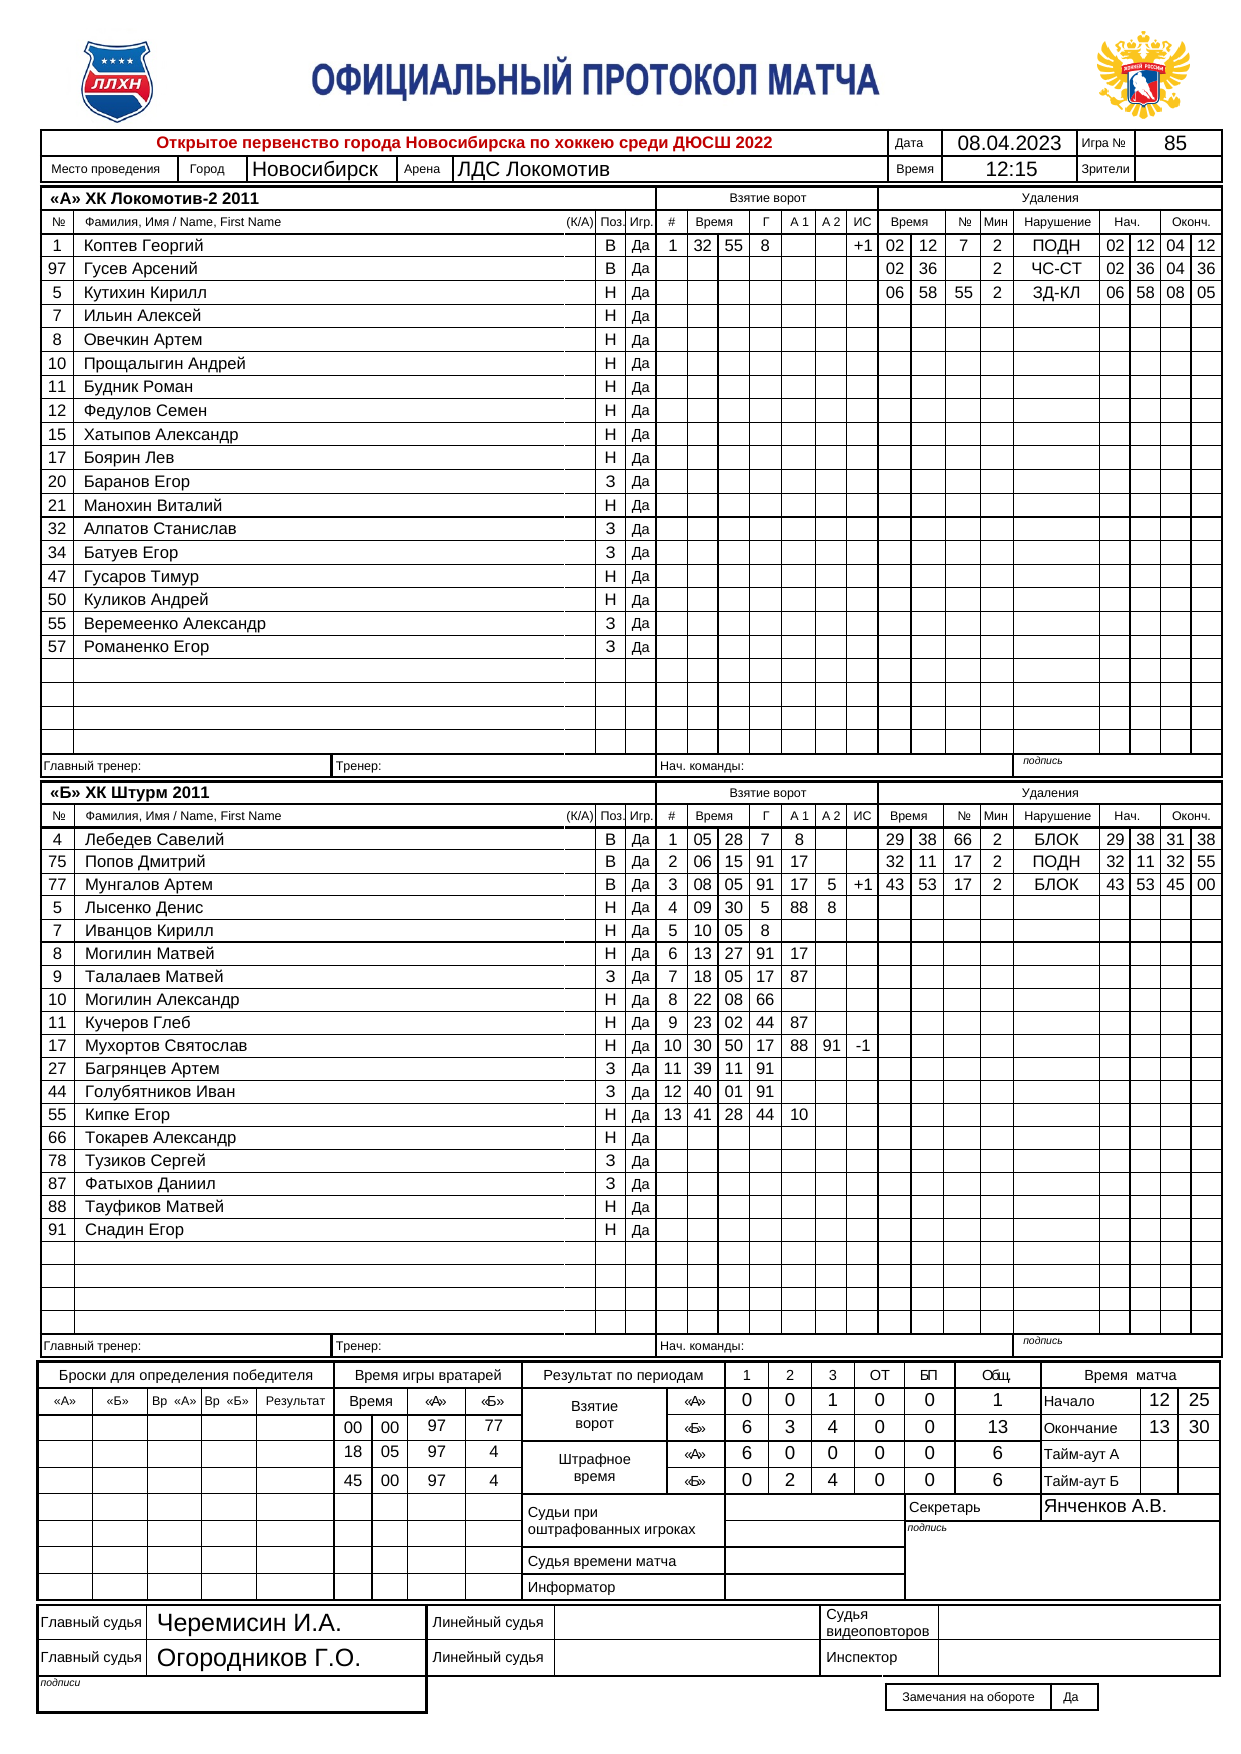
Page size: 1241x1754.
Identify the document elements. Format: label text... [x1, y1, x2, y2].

table_cell 11 [912, 850, 943, 872]
table_cell Фамилия, Имя / Name, First Name [75, 805, 565, 826]
table_cell [565, 829, 595, 849]
table_header «Б» ХК Штурм 2011 [42, 783, 655, 803]
table_cell [782, 423, 815, 445]
table_cell [1100, 730, 1129, 753]
table_cell [688, 446, 717, 469]
table_cell 15 [719, 850, 749, 872]
table_cell 7 [42, 920, 74, 941]
table_cell [816, 494, 846, 516]
table_cell Нарушение [1014, 805, 1099, 826]
table_cell [1014, 518, 1099, 540]
table_cell Да [626, 257, 655, 280]
table_cell [719, 1219, 749, 1241]
table_cell Да [626, 1219, 655, 1241]
table_cell Да [626, 565, 655, 587]
table_cell 66 [944, 829, 980, 849]
table_cell [39, 1521, 92, 1546]
table_cell ЛДС Локомотив [454, 157, 887, 181]
table_cell [596, 683, 625, 706]
table_cell БЛОК [1014, 829, 1099, 849]
table_cell [1192, 1219, 1221, 1241]
table_cell [565, 636, 595, 658]
table_cell [1141, 1468, 1177, 1493]
table_cell [879, 1242, 910, 1264]
table_cell 6 [956, 1468, 1040, 1493]
table_cell 05 [719, 920, 749, 941]
table_cell [847, 1104, 877, 1126]
table_cell [847, 1173, 877, 1195]
table_cell Огородников Г.О. [147, 1640, 425, 1675]
table_cell [847, 850, 877, 872]
table_cell [847, 989, 877, 1011]
table_cell [719, 399, 749, 422]
table_cell № [944, 805, 980, 826]
table_cell № [946, 211, 980, 233]
table_cell 2 [981, 235, 1013, 256]
table_cell [912, 920, 943, 941]
table_cell [912, 1035, 943, 1057]
table_cell [688, 730, 717, 753]
table_cell 58 [1131, 281, 1160, 303]
table_cell Время [879, 211, 945, 233]
table_cell Нач. [1100, 211, 1160, 233]
table_cell [1161, 707, 1190, 729]
table_cell [782, 636, 815, 658]
table_cell [946, 328, 980, 351]
table_cell [1161, 518, 1190, 540]
table_cell 12:15 [943, 157, 1076, 181]
table_cell Нарушение [1014, 211, 1099, 233]
table_cell [981, 707, 1013, 729]
table_cell [335, 1521, 371, 1546]
table_cell № [42, 805, 74, 826]
table_cell [944, 1173, 980, 1195]
table_cell [1131, 1265, 1160, 1287]
table_cell [626, 1242, 655, 1264]
table_cell [39, 1441, 92, 1467]
table_cell [750, 423, 781, 445]
table_cell [1161, 1127, 1190, 1149]
table_cell [879, 1081, 910, 1103]
table_cell [596, 1265, 625, 1287]
table_cell 5 [657, 920, 687, 941]
table_cell Судья видеоповторов [821, 1606, 938, 1639]
table_cell [1192, 328, 1221, 351]
table_cell Место проведения [42, 157, 177, 181]
table_cell 97 [408, 1441, 465, 1467]
table_header Открытое первенство города Новосибирска по хоккею среди ДЮСШ 2022 [42, 131, 887, 155]
table_cell 20 [42, 470, 73, 493]
table_cell 45 [1161, 874, 1190, 895]
table_cell [879, 1012, 910, 1033]
table_cell [148, 1416, 201, 1440]
table_cell Да [626, 1081, 655, 1103]
table_cell [565, 920, 595, 941]
table_cell [596, 1242, 625, 1264]
table_cell [657, 494, 687, 516]
table_cell [1192, 989, 1221, 1011]
table_cell [946, 470, 980, 493]
table_cell [879, 328, 910, 351]
table_cell Оконч. [1161, 211, 1221, 233]
table_cell 87 [42, 1173, 74, 1195]
table_cell З [596, 1173, 625, 1195]
table_cell [750, 257, 781, 280]
table_cell [883, 1677, 1220, 1681]
table_cell [1161, 1288, 1190, 1310]
table_cell Нач. команды: [657, 1335, 1012, 1356]
table_cell [879, 636, 910, 658]
table_cell [981, 1173, 1013, 1195]
table_cell [847, 257, 877, 280]
table_cell 91 [750, 1081, 781, 1103]
table_cell [879, 565, 910, 587]
table_cell [688, 707, 717, 729]
table_cell [847, 943, 877, 964]
table_cell [1100, 423, 1129, 445]
table_cell [657, 730, 687, 753]
table_cell [1192, 423, 1221, 445]
table_cell [565, 1242, 595, 1264]
table_cell [657, 1150, 687, 1172]
table_cell [1161, 1035, 1190, 1057]
table_cell [657, 541, 687, 564]
table_cell [912, 446, 945, 469]
table_cell [1161, 989, 1190, 1011]
table_cell 5 [42, 896, 74, 918]
table_cell [1100, 612, 1129, 634]
table_cell [939, 1640, 1219, 1675]
table_cell [1014, 1104, 1099, 1126]
table_cell 6 [657, 943, 687, 964]
table_cell [596, 1311, 625, 1333]
table_cell [1100, 494, 1129, 516]
table_cell 43 [1100, 874, 1129, 895]
table_cell [657, 423, 687, 445]
table_cell [408, 1574, 465, 1599]
table_cell [1131, 470, 1160, 493]
table_cell 18 [688, 966, 717, 987]
table_cell [750, 707, 781, 729]
table_cell [93, 1547, 147, 1573]
table_cell [719, 1311, 749, 1333]
table_cell [816, 829, 846, 849]
table_cell 17 [42, 1035, 74, 1057]
table_cell [1131, 1127, 1160, 1149]
table_cell Результат [257, 1389, 333, 1413]
table_cell 04 [1161, 235, 1190, 256]
table_cell Начало [1042, 1389, 1140, 1413]
table_cell 12 [912, 235, 945, 256]
table_cell Гусаров Тимур [74, 565, 564, 587]
table_cell [1100, 565, 1129, 587]
table_cell [688, 1311, 717, 1333]
table_cell 40 [688, 1081, 717, 1103]
table_cell 4 [466, 1441, 521, 1467]
table_cell [719, 707, 749, 729]
table_cell [1192, 636, 1221, 658]
table_cell В [596, 874, 625, 895]
table_cell [565, 1058, 595, 1079]
table_cell Секретарь [906, 1495, 1040, 1520]
table_cell 13 [1141, 1415, 1177, 1440]
table_cell [1100, 305, 1129, 327]
table_cell Н [596, 1012, 625, 1033]
table_cell [782, 376, 815, 398]
table_cell 44 [750, 1012, 781, 1033]
table_cell 8 [750, 920, 781, 941]
table_cell [202, 1441, 256, 1467]
table_cell [1131, 1035, 1160, 1057]
table_cell [981, 1219, 1013, 1241]
table_cell [847, 376, 877, 398]
table_cell 4 [42, 829, 74, 849]
table_cell 05 [719, 966, 749, 987]
table_cell [981, 588, 1013, 611]
table_header Удаления [879, 783, 1221, 803]
table_cell [1131, 399, 1160, 422]
table_cell [912, 1311, 943, 1333]
table_cell [257, 1416, 333, 1440]
table_cell [688, 352, 717, 374]
table_cell [373, 1547, 407, 1573]
table_header «А» ХК Локомотив-2 2011 [42, 188, 655, 209]
table_cell [1131, 636, 1160, 658]
table_cell Да [626, 328, 655, 351]
table_cell [750, 659, 781, 682]
table_cell [1014, 376, 1099, 398]
table_cell [847, 829, 877, 849]
table_cell [1161, 446, 1190, 469]
table_cell [912, 707, 945, 729]
table_cell [912, 588, 945, 611]
table_cell 11 [657, 1058, 687, 1079]
table_cell [981, 1311, 1013, 1333]
table_cell [944, 1219, 980, 1241]
table_cell [912, 1265, 943, 1287]
table_cell [944, 1265, 980, 1287]
table_cell 2 [981, 850, 1013, 872]
table_cell 00 [1192, 874, 1221, 895]
table_cell [782, 1265, 815, 1287]
table_cell [466, 1521, 521, 1546]
table_cell [1192, 966, 1221, 987]
table_cell [981, 730, 1013, 753]
table_cell [1014, 399, 1099, 422]
table_cell [688, 423, 717, 445]
table_cell Н [596, 423, 625, 445]
table_cell [1014, 612, 1099, 634]
table_cell [847, 659, 877, 682]
table_cell 5 [750, 896, 781, 918]
table_cell [93, 1574, 147, 1599]
table_cell 66 [42, 1127, 74, 1149]
table_cell Н [596, 399, 625, 422]
table_cell [912, 659, 945, 682]
table_cell «А» [408, 1389, 465, 1413]
table_cell 32 [42, 518, 73, 540]
table_cell 10 [688, 920, 717, 941]
table_cell [1131, 612, 1160, 634]
table_cell 29 [1100, 829, 1129, 849]
table_cell [565, 943, 595, 964]
table_cell [1161, 1150, 1190, 1172]
table_cell Н [596, 376, 625, 398]
table_cell [847, 730, 877, 753]
table_cell [1131, 1219, 1160, 1241]
table_cell [688, 518, 717, 540]
table_cell [1192, 352, 1221, 374]
table_cell [944, 1012, 980, 1033]
table_cell [816, 943, 846, 964]
table_cell Да [626, 1196, 655, 1218]
table_cell [1192, 1035, 1221, 1057]
table_cell 17 [944, 874, 980, 895]
table_cell [719, 565, 749, 587]
table_cell [912, 612, 945, 634]
table_cell [1192, 399, 1221, 422]
table_cell [946, 659, 980, 682]
table_cell [1100, 376, 1129, 398]
table_cell 12 [1131, 235, 1160, 256]
table_cell [944, 896, 980, 918]
table_cell [1014, 352, 1099, 374]
table_cell [1192, 730, 1221, 753]
table_cell [1014, 636, 1099, 658]
table_cell Да [626, 1012, 655, 1033]
table_cell [1131, 659, 1160, 682]
table_cell «А» [668, 1442, 724, 1467]
table_header 08.04.2023 [943, 131, 1076, 155]
table_cell Да [626, 399, 655, 422]
table_cell «А» [668, 1389, 724, 1413]
table_cell Н [596, 989, 625, 1011]
table_cell 28 [719, 829, 749, 849]
table_cell 50 [719, 1035, 749, 1057]
table_cell [879, 1150, 910, 1172]
table_cell Игр. [626, 211, 655, 233]
table_cell [782, 1311, 815, 1333]
table_cell [1192, 1196, 1221, 1218]
table_cell 2 [981, 829, 1013, 849]
table_cell Игр. [626, 805, 655, 826]
table_cell [816, 850, 846, 872]
table_cell Да [626, 612, 655, 634]
table_cell [879, 1035, 910, 1057]
table_cell [688, 399, 717, 422]
table_cell [1014, 966, 1099, 987]
table_cell [1131, 1058, 1160, 1079]
table_cell [719, 1242, 749, 1264]
table_cell Да [626, 1127, 655, 1149]
table_cell А 2 [816, 805, 846, 826]
table_cell 21 [42, 494, 73, 516]
table_cell [912, 1219, 943, 1241]
table_cell [1192, 1311, 1221, 1333]
table_cell [1100, 588, 1129, 611]
table_header 85 [1136, 131, 1221, 155]
table_cell [202, 1521, 256, 1546]
table_cell [657, 257, 687, 280]
table_cell [847, 1058, 877, 1079]
table_cell [946, 588, 980, 611]
table_cell «Б» [93, 1389, 147, 1413]
table_cell [1131, 1288, 1160, 1310]
table_cell [565, 305, 595, 327]
table_cell [1100, 446, 1129, 469]
table_cell [719, 376, 749, 398]
table_cell [750, 1127, 781, 1149]
table_cell [879, 730, 910, 753]
table_cell 02 [1100, 235, 1129, 256]
table_cell З [596, 541, 625, 564]
table_cell [847, 1242, 877, 1264]
table_cell [688, 588, 717, 611]
table_cell В [596, 235, 625, 256]
table_cell [912, 1173, 943, 1195]
table_cell [1100, 328, 1129, 351]
table_cell [626, 707, 655, 729]
table_cell [1192, 1012, 1221, 1033]
table_cell [1131, 494, 1160, 516]
table_cell В [596, 850, 625, 872]
table_cell [1131, 707, 1160, 729]
table_cell [719, 683, 749, 706]
table_cell [719, 518, 749, 540]
table_cell 0 [905, 1415, 954, 1440]
table_cell подпись [1014, 1335, 1221, 1356]
table_header Общ. [956, 1363, 1040, 1387]
table_cell Да [626, 423, 655, 445]
table_cell [565, 1012, 595, 1033]
table_cell 0 [726, 1468, 768, 1493]
table_cell [750, 352, 781, 374]
table_cell Г [750, 805, 781, 826]
table_cell [1161, 659, 1190, 682]
table_cell 18 [335, 1441, 371, 1467]
table_cell [847, 541, 877, 564]
table_cell [847, 683, 877, 706]
table_cell [782, 1288, 815, 1310]
table_cell [657, 328, 687, 351]
table_cell [565, 1081, 595, 1103]
table_cell [1131, 1196, 1160, 1218]
table_cell Хатыпов Александр [74, 423, 564, 445]
table_cell [750, 565, 781, 587]
table_cell Да [626, 989, 655, 1011]
table_cell [816, 257, 846, 280]
table_cell [847, 494, 877, 516]
table_cell [847, 588, 877, 611]
table_cell [1014, 328, 1099, 351]
table_cell [657, 518, 687, 540]
table_cell [565, 850, 595, 872]
table_cell [1100, 1196, 1129, 1218]
table_cell [946, 494, 980, 516]
table_cell [816, 423, 846, 445]
table_cell 05 [373, 1441, 407, 1467]
table_cell [565, 1035, 595, 1057]
table_cell [782, 446, 815, 469]
table_cell 3 [657, 874, 687, 895]
table_cell [912, 943, 943, 964]
table_cell [1014, 683, 1099, 706]
table_header Замечания на обороте [887, 1685, 1050, 1709]
table_cell Да [626, 470, 655, 493]
table_cell [879, 494, 910, 516]
table_cell [912, 1150, 943, 1172]
table_cell [816, 1219, 846, 1241]
table_cell [782, 1242, 815, 1264]
table_cell [466, 1574, 521, 1599]
table_cell 08 [688, 874, 717, 895]
table_cell 7 [946, 235, 980, 256]
table_cell [75, 1311, 564, 1333]
table_cell Коптев Георгий [74, 235, 564, 256]
table_cell [912, 636, 945, 658]
table_cell [946, 376, 980, 398]
table_cell [688, 1265, 717, 1287]
table_cell [565, 730, 595, 753]
table_cell [912, 1288, 943, 1310]
table_cell [816, 541, 846, 564]
table_cell Да [626, 1035, 655, 1057]
table_cell [1100, 920, 1129, 941]
table_cell 91 [816, 1035, 846, 1057]
table_cell [39, 1468, 92, 1493]
table_cell [879, 423, 910, 445]
table_cell [1014, 1242, 1099, 1264]
table_cell [847, 1081, 877, 1103]
table_cell Да [626, 829, 655, 849]
table_cell Алпатов Станислав [74, 518, 564, 540]
table_cell [750, 588, 781, 611]
table_cell [688, 1288, 717, 1310]
table_cell [719, 1288, 749, 1310]
table_cell [1161, 470, 1190, 493]
table_cell 17 [782, 943, 815, 964]
table_cell Овечкин Артем [74, 328, 564, 351]
table_cell [782, 683, 815, 706]
table_cell [847, 399, 877, 422]
table_cell [565, 612, 595, 634]
table_cell 34 [42, 541, 73, 564]
table_cell Время [889, 157, 941, 181]
table_cell Н [596, 1127, 625, 1149]
table_cell [202, 1494, 256, 1520]
table_cell 88 [782, 1035, 815, 1057]
table_cell Багрянцев Артем [75, 1058, 564, 1079]
table_cell [688, 470, 717, 493]
table_cell [912, 683, 945, 706]
table_cell [981, 541, 1013, 564]
table_cell [1192, 612, 1221, 634]
table_cell [847, 1150, 877, 1172]
table_cell [565, 1150, 595, 1172]
table_cell [726, 1495, 904, 1520]
table_cell [782, 305, 815, 327]
table_cell [1161, 376, 1190, 398]
table_cell [1014, 1058, 1099, 1079]
table_cell [1131, 1012, 1160, 1033]
table_cell [1192, 305, 1221, 327]
table_cell [373, 1521, 407, 1546]
table_cell [1014, 1219, 1099, 1241]
table_cell [1192, 376, 1221, 398]
table_cell 10 [657, 1035, 687, 1057]
table_cell [1014, 989, 1099, 1011]
table_cell [565, 281, 595, 303]
table_cell [1192, 494, 1221, 516]
table_cell Н [596, 328, 625, 351]
table_cell [939, 1606, 1219, 1639]
table_cell 05 [1192, 281, 1221, 303]
table_cell 17 [42, 446, 73, 469]
table_cell Н [596, 352, 625, 374]
table_cell [719, 588, 749, 611]
table_cell [1192, 1242, 1221, 1264]
table_cell [816, 1012, 846, 1033]
table_cell [816, 376, 846, 398]
table_cell [1161, 1012, 1190, 1033]
table_cell [1014, 1173, 1099, 1195]
table_cell [1100, 1012, 1129, 1033]
table_cell [688, 565, 717, 587]
table_cell [750, 1150, 781, 1172]
table_cell 91 [750, 850, 781, 872]
table_cell 8 [782, 829, 815, 849]
table_cell [944, 943, 980, 964]
table_cell [879, 588, 910, 611]
table_cell [657, 1265, 687, 1287]
table_cell Вр «Б» [202, 1389, 256, 1413]
table_cell [657, 565, 687, 587]
table_cell Судьи при оштрафованных игроках [523, 1495, 724, 1546]
table_cell [912, 352, 945, 374]
table_cell [565, 1127, 595, 1149]
table_cell [816, 305, 846, 327]
table_cell [1161, 896, 1190, 918]
table_cell [782, 659, 815, 682]
table_cell [657, 399, 687, 422]
table_cell В [596, 829, 625, 849]
table_cell З [596, 612, 625, 634]
table_cell [1161, 423, 1190, 445]
table_cell 12 [657, 1081, 687, 1103]
table_cell [555, 1606, 819, 1639]
table_cell 10 [42, 989, 74, 1011]
table_cell [565, 966, 595, 987]
table_cell [1014, 565, 1099, 587]
table_cell 15 [42, 423, 73, 445]
table_cell [981, 376, 1013, 398]
table_cell +1 [847, 874, 877, 895]
table_cell 4 [466, 1468, 521, 1493]
table_cell [946, 518, 980, 540]
table_cell [1161, 1081, 1190, 1103]
table_cell [1161, 305, 1190, 327]
table_cell 44 [42, 1081, 74, 1103]
table_cell [565, 989, 595, 1011]
table_cell [565, 1104, 595, 1126]
table_cell [816, 1288, 846, 1310]
table_cell [565, 1265, 595, 1287]
table_cell 47 [42, 565, 73, 587]
table_cell [1192, 1104, 1221, 1126]
table_cell [719, 328, 749, 351]
table_cell [816, 588, 846, 611]
table_cell [626, 1265, 655, 1287]
table_cell [1100, 989, 1129, 1011]
table_cell [847, 1127, 877, 1149]
table_cell [657, 1219, 687, 1241]
table_cell [1161, 966, 1190, 987]
table_cell 0 [769, 1389, 811, 1413]
table_cell [1131, 966, 1160, 987]
table_cell [1131, 920, 1160, 941]
table_cell Прощалыгин Андрей [74, 352, 564, 374]
table_cell 97 [408, 1416, 465, 1440]
table_header 1 [726, 1363, 768, 1387]
table_cell Батуев Егор [74, 541, 564, 564]
table_cell [847, 707, 877, 729]
table_cell 91 [750, 943, 781, 964]
table_cell [1192, 1173, 1221, 1195]
table_cell 43 [879, 874, 910, 895]
table_cell 97 [42, 257, 73, 280]
table_cell [879, 1058, 910, 1079]
table_cell [657, 1127, 687, 1149]
table_cell 12 [1141, 1389, 1177, 1413]
table_cell Мухортов Святослав [75, 1035, 564, 1057]
table_cell [879, 612, 910, 634]
table_cell Н [596, 588, 625, 611]
table_cell [879, 683, 910, 706]
table_cell 2 [657, 850, 687, 872]
table_cell 8 [816, 896, 846, 918]
table_cell [657, 305, 687, 327]
table_cell [657, 281, 687, 303]
picture [5, 28, 1197, 129]
table_cell [816, 659, 846, 682]
table_cell 55 [719, 235, 749, 256]
table_cell [912, 1058, 943, 1079]
table_cell Федулов Семен [74, 399, 564, 422]
table_cell З [596, 470, 625, 493]
table_cell [946, 683, 980, 706]
table_cell 31 [1161, 829, 1190, 849]
table_cell Да [626, 305, 655, 327]
table_cell 45 [335, 1468, 371, 1493]
table_cell 1 [657, 829, 687, 849]
table_cell [1100, 943, 1129, 964]
table_cell [657, 1288, 687, 1310]
table_cell [1131, 1242, 1160, 1264]
table_cell [1131, 1311, 1160, 1333]
table_cell Судья времени матча [523, 1548, 724, 1573]
table_cell [1014, 659, 1099, 682]
table_cell [1131, 943, 1160, 964]
table_cell [565, 588, 595, 611]
table_cell 8 [750, 235, 781, 256]
table_cell Н [596, 943, 625, 964]
table_cell Да [626, 376, 655, 398]
table_cell [879, 1127, 910, 1149]
table_cell Штрафное время [523, 1442, 666, 1493]
table_cell [912, 423, 945, 445]
table_cell [565, 376, 595, 398]
table_cell [1014, 1127, 1099, 1149]
table_header Удаления [879, 188, 1221, 209]
table_cell [596, 1288, 625, 1310]
table_cell 87 [782, 966, 815, 987]
table_cell [719, 446, 749, 469]
table_cell [1161, 352, 1190, 374]
table_cell [565, 541, 595, 564]
table_cell [1136, 157, 1221, 181]
table_cell [782, 989, 815, 1011]
table_cell [596, 707, 625, 729]
table_cell [1100, 352, 1129, 374]
table_cell [816, 1265, 846, 1287]
table_cell [946, 399, 980, 422]
table_cell [1161, 730, 1190, 753]
table_cell [1161, 1265, 1190, 1287]
table_cell [565, 494, 595, 516]
table_cell Н [596, 565, 625, 587]
table_cell [148, 1468, 201, 1493]
table_cell [719, 352, 749, 374]
table_cell [1014, 1012, 1099, 1033]
table_cell [879, 305, 910, 327]
table_cell [657, 1242, 687, 1264]
table_cell 28 [719, 1104, 749, 1126]
table_cell 39 [688, 1058, 717, 1079]
table_header Броски для определения победителя [39, 1363, 333, 1387]
table_cell 09 [688, 896, 717, 918]
table_cell Да [626, 235, 655, 256]
table_cell [565, 565, 595, 587]
table_cell 0 [855, 1442, 904, 1467]
table_cell 53 [912, 874, 943, 895]
table_cell [1192, 920, 1221, 941]
table_cell [912, 518, 945, 540]
table_cell [1100, 1058, 1129, 1079]
table_cell [688, 659, 717, 682]
table_cell Да [626, 281, 655, 303]
table_cell [816, 1058, 846, 1079]
table_cell [408, 1494, 465, 1520]
table_cell [719, 1173, 749, 1195]
table_cell 0 [855, 1389, 904, 1413]
table_cell [1131, 1150, 1160, 1172]
table_cell [726, 1548, 904, 1573]
table_cell [782, 1081, 815, 1103]
table_cell 55 [1192, 850, 1221, 872]
table_cell [719, 305, 749, 327]
table_cell [879, 352, 910, 374]
table_cell [1014, 446, 1099, 469]
table_cell [912, 470, 945, 493]
table_cell Информатор [523, 1575, 724, 1599]
table_cell [565, 659, 595, 682]
table_cell 1 [657, 235, 687, 256]
table_cell Да [626, 352, 655, 374]
table_cell 1 [956, 1389, 1040, 1413]
table_cell [946, 541, 980, 564]
table_cell [148, 1521, 201, 1546]
table_cell [816, 1173, 846, 1195]
table_cell Тренер: [333, 1335, 655, 1356]
table_cell [1100, 399, 1129, 422]
table_cell [1131, 683, 1160, 706]
table_cell [42, 1242, 74, 1264]
table_cell [1014, 1196, 1099, 1218]
table_header Взятие ворот [657, 783, 877, 803]
table_cell Могилин Александр [75, 989, 564, 1011]
table_cell [202, 1416, 256, 1440]
table_cell [750, 328, 781, 351]
table_cell [847, 896, 877, 918]
table_cell (К/А) [565, 211, 595, 233]
table_cell А 1 [782, 805, 815, 826]
table_cell [1100, 1288, 1129, 1310]
table_cell [912, 305, 945, 327]
table_cell [565, 1311, 595, 1333]
table_cell [782, 257, 815, 280]
table_cell [1131, 989, 1160, 1011]
table_cell [565, 399, 595, 422]
table_cell Снадин Егор [75, 1219, 564, 1241]
table_cell [912, 1242, 943, 1264]
table_cell [847, 612, 877, 634]
table_cell Время [335, 1389, 407, 1413]
table_cell 36 [1131, 257, 1160, 280]
table_cell [816, 683, 846, 706]
table_cell [750, 730, 781, 753]
table_cell Время [879, 805, 943, 826]
table_cell [1192, 659, 1221, 682]
table_cell [816, 281, 846, 303]
table_cell [981, 399, 1013, 422]
table_cell [879, 943, 910, 964]
table_cell [750, 376, 781, 398]
table_cell 5 [42, 281, 73, 303]
table_cell 38 [1131, 829, 1160, 849]
table_cell Да [626, 636, 655, 658]
table_cell [1100, 470, 1129, 493]
table_cell [944, 1104, 980, 1126]
table_cell [257, 1494, 333, 1520]
table_cell [202, 1547, 256, 1573]
table_cell З [596, 518, 625, 540]
table_cell [657, 352, 687, 374]
table_cell [75, 1265, 564, 1287]
table_cell [782, 328, 815, 351]
table_cell [565, 1196, 595, 1218]
table_cell 12 [1192, 235, 1221, 256]
table_cell [257, 1441, 333, 1467]
table_cell Да [626, 896, 655, 918]
table_cell [782, 612, 815, 634]
table_cell 0 [905, 1468, 954, 1493]
table_cell Город [179, 157, 246, 181]
table_cell 10 [42, 352, 73, 374]
table_cell Да [626, 943, 655, 964]
table_cell [912, 1081, 943, 1103]
table_cell [657, 636, 687, 658]
table_header Дата [889, 131, 941, 155]
table_cell 55 [946, 281, 980, 303]
table_cell [1161, 328, 1190, 351]
table_cell [1100, 1035, 1129, 1057]
table_cell 3 [769, 1415, 811, 1440]
table_cell Кипке Егор [75, 1104, 564, 1126]
table_cell [1014, 943, 1099, 964]
table_cell 02 [879, 235, 910, 256]
table_cell З [596, 636, 625, 658]
table_cell 4 [657, 896, 687, 918]
table_cell [565, 235, 595, 256]
table_cell [981, 920, 1013, 941]
table_cell Тайм-аут Б [1042, 1468, 1140, 1493]
table_cell [912, 1127, 943, 1149]
table_cell [1161, 683, 1190, 706]
table_cell 38 [1192, 829, 1221, 849]
table_cell 17 [750, 966, 781, 987]
table_cell «Б» [668, 1468, 724, 1493]
table_header Взятие ворот [657, 188, 877, 209]
table_cell [1192, 1265, 1221, 1287]
table_cell 02 [719, 1012, 749, 1033]
table_cell [981, 1150, 1013, 1172]
table_cell [981, 470, 1013, 493]
table_cell [93, 1416, 147, 1440]
table_cell Главный тренер: [42, 755, 330, 776]
table_cell [1131, 376, 1160, 398]
table_cell [981, 1104, 1013, 1126]
table_cell [847, 966, 877, 987]
table_cell [750, 1288, 781, 1310]
table_cell 2 [981, 257, 1013, 280]
table_cell [719, 470, 749, 493]
table_cell [565, 257, 595, 280]
table_cell 7 [750, 829, 781, 849]
table_cell Н [596, 1035, 625, 1057]
table_cell Фатыхов Даниил [75, 1173, 564, 1195]
table_cell [782, 707, 815, 729]
table_cell [726, 1575, 904, 1599]
table_cell [782, 399, 815, 422]
table_cell 04 [1161, 257, 1190, 280]
table_cell [981, 659, 1013, 682]
table_cell [847, 565, 877, 587]
table_cell [373, 1494, 407, 1520]
table_cell [944, 1127, 980, 1149]
table_cell [981, 1288, 1013, 1310]
table_cell 97 [408, 1468, 465, 1493]
table_cell подпись [906, 1522, 1219, 1599]
table_cell ПОДН [1014, 850, 1099, 872]
table_cell 9 [657, 1012, 687, 1033]
table_cell [981, 989, 1013, 1011]
table_cell [912, 565, 945, 587]
table_cell 0 [905, 1442, 954, 1467]
table_cell [1100, 683, 1129, 706]
table_cell Время [688, 805, 749, 826]
table_cell [981, 1081, 1013, 1103]
table_cell 8 [42, 328, 73, 351]
table_cell [1014, 896, 1099, 918]
table_cell [981, 966, 1013, 987]
table_cell [42, 1311, 74, 1333]
table_cell [74, 730, 564, 753]
table_cell [1100, 1265, 1129, 1287]
table_cell [1192, 943, 1221, 964]
table_cell 30 [1179, 1415, 1219, 1440]
table_cell [257, 1468, 333, 1493]
table_cell [688, 1173, 717, 1195]
table_cell ИС [847, 805, 877, 826]
table_cell Мин [981, 805, 1013, 826]
table_cell Да [626, 966, 655, 987]
table_cell [750, 1219, 781, 1241]
table_cell [816, 1242, 846, 1264]
table_cell [1100, 1127, 1129, 1149]
table_cell [1161, 541, 1190, 564]
table_cell [596, 730, 625, 753]
table_cell Н [596, 281, 625, 303]
table_cell ПОДН [1014, 235, 1099, 256]
table_cell ЗД-КЛ [1014, 281, 1099, 303]
table_cell [944, 1035, 980, 1057]
table_cell [750, 1242, 781, 1264]
table_cell [1014, 1311, 1099, 1333]
table_cell Фамилия, Имя / Name, First Name [74, 211, 565, 233]
table_cell З [596, 1081, 625, 1103]
table_cell [565, 683, 595, 706]
table_cell [688, 1196, 717, 1218]
table_cell 32 [1100, 850, 1129, 872]
table_cell [847, 1012, 877, 1033]
table_cell [847, 470, 877, 493]
table_cell [1192, 518, 1221, 540]
table_cell [42, 1265, 74, 1287]
table_cell [626, 659, 655, 682]
table_cell [782, 1173, 815, 1195]
table_cell [1192, 683, 1221, 706]
table_cell [1192, 470, 1221, 493]
table_cell «Б » [466, 1389, 521, 1413]
table_cell Тауфиков Матвей [75, 1196, 564, 1218]
table_cell подпись [1014, 755, 1221, 776]
table_cell Да [626, 588, 655, 611]
table_cell Голубятников Иван [75, 1081, 564, 1103]
table_cell [782, 518, 815, 540]
table_cell Н [596, 305, 625, 327]
table_cell 11 [1131, 850, 1160, 872]
table_cell Попов Дмитрий [75, 850, 564, 872]
table_cell [719, 423, 749, 445]
table_cell [565, 1173, 595, 1195]
table_cell [719, 541, 749, 564]
table_cell [1100, 1242, 1129, 1264]
table_cell 17 [750, 1035, 781, 1057]
table_cell Да [626, 850, 655, 872]
table_cell [657, 376, 687, 398]
table_cell [74, 707, 564, 729]
table_cell Да [626, 494, 655, 516]
table_cell [626, 1311, 655, 1333]
table_cell [816, 1127, 846, 1149]
table_cell [847, 328, 877, 351]
table_cell [981, 1035, 1013, 1057]
table_header Да [1052, 1685, 1097, 1709]
table_cell [1014, 1150, 1099, 1172]
table_cell [1014, 588, 1099, 611]
table_cell [879, 518, 910, 540]
table_cell 77 [466, 1416, 521, 1440]
table_cell [565, 896, 595, 918]
table_cell [74, 659, 564, 682]
table_cell [981, 494, 1013, 516]
table_cell [879, 470, 910, 493]
table_cell [912, 1196, 943, 1218]
table_cell [626, 730, 655, 753]
table_cell А 1 [782, 211, 815, 233]
table_cell [750, 541, 781, 564]
table_cell [565, 707, 595, 729]
table_cell [816, 636, 846, 658]
table_cell Мунгалов Артем [75, 874, 564, 895]
table_cell # [657, 211, 687, 233]
table_cell [202, 1574, 256, 1599]
table_cell [981, 1265, 1013, 1287]
table_cell [981, 612, 1013, 634]
table_cell Кутихин Кирилл [74, 281, 564, 303]
table_cell [750, 399, 781, 422]
table_cell [466, 1547, 521, 1573]
table_cell Главный судья [39, 1640, 146, 1675]
table_cell [912, 1104, 943, 1126]
table_cell 22 [688, 989, 717, 1011]
table_cell [688, 305, 717, 327]
table_cell 02 [1100, 257, 1129, 280]
table_cell [944, 1311, 980, 1333]
table_cell [1100, 966, 1129, 987]
table_cell [879, 1196, 910, 1218]
table_header 2 [769, 1363, 811, 1387]
table_cell [816, 1150, 846, 1172]
table_cell [981, 1242, 1013, 1264]
table_cell [1131, 565, 1160, 587]
table_cell [782, 1058, 815, 1079]
table_cell [879, 1265, 910, 1287]
table_cell [719, 1196, 749, 1218]
table_cell [944, 1196, 980, 1218]
table_cell [816, 446, 846, 469]
table_cell +1 [847, 235, 877, 256]
table_cell [42, 707, 73, 729]
table_cell [1014, 730, 1099, 753]
table_cell [816, 612, 846, 634]
table_cell Токарев Александр [75, 1127, 564, 1149]
table_cell 32 [688, 235, 717, 256]
table_header ОТ [855, 1363, 904, 1387]
table_cell [1100, 1081, 1129, 1103]
table_header Время матча [1042, 1363, 1219, 1387]
table_cell 00 [373, 1416, 407, 1440]
table_cell [847, 1196, 877, 1218]
table_cell [1100, 1311, 1129, 1333]
table_cell [1161, 636, 1190, 658]
table_cell № [42, 211, 73, 233]
table_cell 32 [879, 850, 910, 872]
table_cell [1014, 541, 1099, 564]
table_cell 0 [812, 1442, 854, 1467]
table_cell [688, 376, 717, 398]
table_cell [1192, 707, 1221, 729]
table_cell [912, 328, 945, 351]
table_cell [1192, 1058, 1221, 1079]
table_cell [688, 281, 717, 303]
table_cell [946, 257, 980, 280]
table_cell 11 [42, 376, 73, 398]
table_cell Да [626, 1173, 655, 1195]
table_cell [1161, 494, 1190, 516]
table_cell Зрители [1078, 157, 1134, 181]
table_cell [750, 636, 781, 658]
table_cell [466, 1494, 521, 1520]
table_cell [946, 305, 980, 327]
table_cell [782, 920, 815, 941]
table_cell [1100, 1104, 1129, 1126]
table_cell [944, 1242, 980, 1264]
table_cell Время [688, 211, 749, 233]
table_cell [1014, 423, 1099, 445]
table_cell [1131, 1104, 1160, 1126]
table_cell [944, 1288, 980, 1310]
table_cell 6 [726, 1442, 768, 1467]
table_cell [74, 683, 564, 706]
table_cell [944, 1081, 980, 1103]
table_cell [626, 683, 655, 706]
table_cell Да [626, 874, 655, 895]
table_cell Ильин Алексей [74, 305, 564, 327]
table_cell [1100, 659, 1129, 682]
table_cell [1014, 1035, 1099, 1057]
table_cell Поз. [596, 211, 625, 233]
table_cell Вр «А» [148, 1389, 201, 1413]
table_cell [782, 281, 815, 303]
table_cell [657, 1196, 687, 1218]
table_cell [1161, 1104, 1190, 1126]
table_cell 0 [905, 1389, 954, 1413]
table_cell [1014, 707, 1099, 729]
table_cell Н [596, 1219, 625, 1241]
table_cell 2 [981, 281, 1013, 303]
table_cell [565, 1288, 595, 1310]
table_cell 50 [42, 588, 73, 611]
table_cell [782, 1150, 815, 1172]
table_header БП [905, 1363, 954, 1387]
table_cell Главный тренер: [42, 1335, 330, 1356]
table_cell Н [596, 920, 625, 941]
table_header Время игры вратарей [335, 1363, 521, 1387]
table_cell [1161, 588, 1190, 611]
table_cell [912, 541, 945, 564]
table_cell [981, 683, 1013, 706]
table_cell Баранов Егор [74, 470, 564, 493]
table_cell [750, 446, 781, 469]
table_cell З [596, 966, 625, 987]
table_cell [981, 328, 1013, 351]
table_cell [782, 588, 815, 611]
table_cell [946, 423, 980, 445]
table_cell [1014, 1081, 1099, 1103]
table_cell [944, 966, 980, 987]
table_cell [981, 352, 1013, 374]
table_cell [912, 966, 943, 987]
table_cell [408, 1547, 465, 1573]
table_cell [257, 1547, 333, 1573]
table_cell [719, 494, 749, 516]
table_cell [657, 1311, 687, 1333]
table_cell [93, 1521, 147, 1546]
table_cell [688, 257, 717, 280]
table_cell 6 [956, 1442, 1040, 1467]
table_cell [75, 1242, 564, 1264]
table_cell [879, 1288, 910, 1310]
table_cell Г [750, 211, 781, 233]
table_cell [750, 518, 781, 540]
table_cell [981, 446, 1013, 469]
table_cell [1099, 1682, 1220, 1711]
table_cell [750, 1196, 781, 1218]
table_cell [1014, 1265, 1099, 1287]
table_cell [148, 1494, 201, 1520]
table_cell 08 [719, 989, 749, 1011]
table_cell [1100, 518, 1129, 540]
table_cell [1192, 588, 1221, 611]
table_cell [39, 1547, 92, 1573]
table_cell [944, 989, 980, 1011]
table_cell [750, 494, 781, 516]
table_cell 10 [782, 1104, 815, 1126]
table_cell Мин [981, 211, 1013, 233]
table_cell [847, 920, 877, 941]
table_cell [39, 1416, 92, 1440]
table_cell 11 [719, 1058, 749, 1079]
table_cell Н [596, 446, 625, 469]
table_cell Да [626, 1104, 655, 1126]
table_cell [1131, 588, 1160, 611]
table_cell 0 [769, 1442, 811, 1467]
table_cell [847, 446, 877, 469]
table_cell [847, 423, 877, 445]
table_cell [596, 659, 625, 682]
table_cell [946, 446, 980, 469]
table_cell Да [626, 446, 655, 469]
table_cell [879, 989, 910, 1011]
table_cell БЛОК [1014, 874, 1099, 895]
table_cell [1131, 1173, 1160, 1195]
table_cell [816, 1196, 846, 1218]
table_cell [1161, 1173, 1190, 1195]
table_cell «А» [39, 1389, 92, 1413]
table_cell 01 [719, 1081, 749, 1103]
table_cell ЧС-СТ [1014, 257, 1099, 280]
table_cell [782, 1219, 815, 1241]
table_header 3 [812, 1363, 854, 1387]
table_cell [657, 470, 687, 493]
table_cell [688, 1127, 717, 1149]
table_cell [782, 470, 815, 493]
table_cell [1161, 399, 1190, 422]
table_cell (К/А) [565, 805, 595, 826]
table_cell [688, 1150, 717, 1172]
table_cell [719, 281, 749, 303]
table_cell [1100, 1150, 1129, 1172]
table_cell [555, 1640, 819, 1675]
table_cell [1192, 446, 1221, 469]
table_cell [816, 989, 846, 1011]
table_cell [816, 399, 846, 422]
table_cell [565, 874, 595, 895]
table_cell [1131, 328, 1160, 351]
table_cell Янченков А.В. [1042, 1495, 1219, 1520]
table_cell [879, 1173, 910, 1195]
table_cell ИС [847, 211, 877, 233]
table_cell 7 [657, 966, 687, 987]
table_cell [946, 730, 980, 753]
table_cell Да [626, 518, 655, 540]
table_cell [1161, 565, 1190, 587]
table_cell 5 [816, 874, 846, 895]
table_cell 41 [688, 1104, 717, 1126]
table_cell [1192, 896, 1221, 918]
table_cell [1161, 1311, 1190, 1333]
table_cell [847, 1288, 877, 1310]
table_cell [93, 1441, 147, 1467]
table_cell [42, 659, 73, 682]
table_cell [981, 565, 1013, 587]
table_cell [782, 235, 815, 256]
table_cell 13 [956, 1415, 1040, 1440]
table_cell Оконч. [1161, 805, 1221, 826]
table_cell [719, 257, 749, 280]
table_cell [946, 565, 980, 587]
table_cell 32 [1161, 850, 1190, 872]
table_cell 13 [657, 1104, 687, 1126]
table_cell Лебедев Савелий [75, 829, 564, 849]
table_cell [1161, 612, 1190, 634]
table_cell [1014, 920, 1099, 941]
table_cell 55 [42, 612, 73, 634]
table_cell [879, 966, 910, 987]
table_cell [879, 659, 910, 682]
table_cell Куликов Андрей [74, 588, 564, 611]
table_cell [1161, 920, 1190, 941]
table_cell [879, 399, 910, 422]
table_cell [981, 423, 1013, 445]
table_cell [782, 565, 815, 587]
table_cell [981, 518, 1013, 540]
table_cell [1100, 707, 1129, 729]
table_cell [1131, 446, 1160, 469]
table_cell [1131, 518, 1160, 540]
table_cell Н [596, 494, 625, 516]
table_cell 66 [750, 989, 781, 1011]
table_cell Арена [398, 157, 452, 181]
table_cell Главный судья [39, 1606, 146, 1639]
table_cell Нач. команды: [657, 755, 1012, 776]
table_cell [1192, 1150, 1221, 1172]
table_cell Тузиков Сергей [75, 1150, 564, 1172]
table_cell [719, 1150, 749, 1172]
table_cell Н [596, 1104, 625, 1126]
table_cell 8 [42, 943, 74, 964]
table_cell [879, 1104, 910, 1126]
table_cell [782, 1127, 815, 1149]
table_cell [816, 235, 846, 256]
table_cell Боярин Лев [74, 446, 564, 469]
table_cell 17 [782, 850, 815, 872]
table_cell 2 [981, 874, 1013, 895]
table_cell [879, 1311, 910, 1333]
table_cell 36 [1192, 257, 1221, 280]
table_cell [1100, 1173, 1129, 1195]
table_cell [202, 1468, 256, 1493]
table_cell Поз. [596, 805, 625, 826]
table_cell [847, 305, 877, 327]
table_cell Да [626, 541, 655, 564]
table_cell Линейный судья [428, 1640, 554, 1675]
table_cell [335, 1547, 371, 1573]
table_cell [782, 352, 815, 374]
table_cell 30 [688, 1035, 717, 1057]
table_cell [847, 1265, 877, 1287]
table_cell [944, 1150, 980, 1172]
table_cell [912, 376, 945, 398]
table_cell 0 [855, 1468, 904, 1493]
table_cell [816, 966, 846, 987]
table_cell [688, 612, 717, 634]
table_cell [1131, 1081, 1160, 1103]
table_cell 87 [782, 1012, 815, 1033]
table_cell 44 [750, 1104, 781, 1126]
table_cell [1192, 1288, 1221, 1310]
table_cell 00 [373, 1468, 407, 1493]
table_cell [1131, 896, 1160, 918]
table_cell [981, 896, 1013, 918]
table_cell [719, 1127, 749, 1149]
table_cell [912, 730, 945, 753]
table_cell [148, 1574, 201, 1599]
table_cell [719, 730, 749, 753]
table_cell [1131, 730, 1160, 753]
table_cell 6 [726, 1415, 768, 1440]
table_cell [981, 636, 1013, 658]
table_cell Веремеенко Александр [74, 612, 564, 634]
table_cell [912, 399, 945, 422]
table_cell Нач. [1100, 805, 1160, 826]
table_cell Н [596, 1196, 625, 1218]
table_cell [1131, 541, 1160, 564]
table_cell [912, 1012, 943, 1033]
table_cell [257, 1521, 333, 1546]
table_cell [657, 659, 687, 682]
table_cell [148, 1547, 201, 1573]
table_cell [981, 1127, 1013, 1149]
table_header Игра № [1078, 131, 1134, 155]
table_cell подписи [39, 1677, 425, 1711]
table_cell Тайм-аут А [1042, 1441, 1140, 1467]
table_cell [879, 707, 910, 729]
table_cell [782, 494, 815, 516]
table_cell [782, 1196, 815, 1218]
table_cell -1 [847, 1035, 877, 1057]
table_cell [879, 541, 910, 564]
table_cell [879, 376, 910, 398]
table_cell Лысенко Денис [75, 896, 564, 918]
table_cell 02 [879, 257, 910, 280]
table_cell [1192, 1081, 1221, 1103]
table_cell [335, 1574, 371, 1599]
table_header Результат по периодам [523, 1363, 724, 1387]
table_cell 05 [688, 829, 717, 849]
table_cell [879, 896, 910, 918]
table_cell [1141, 1441, 1177, 1467]
table_cell [816, 730, 846, 753]
table_cell [816, 565, 846, 587]
table_cell [946, 636, 980, 658]
table_cell [847, 636, 877, 658]
table_cell [750, 1265, 781, 1287]
table_cell [719, 636, 749, 658]
table_cell 7 [42, 305, 73, 327]
table_cell [148, 1441, 201, 1467]
table_cell [981, 1058, 1013, 1079]
table_cell [688, 1219, 717, 1241]
table_cell Окончание [1042, 1415, 1140, 1440]
table_cell 91 [750, 1058, 781, 1079]
table_cell 53 [1131, 874, 1160, 895]
table_cell [944, 1058, 980, 1079]
table_cell [688, 636, 717, 658]
table_cell Кучеров Глеб [75, 1012, 564, 1033]
table_cell А 2 [816, 211, 846, 233]
table_cell [816, 470, 846, 493]
table_cell [565, 518, 595, 540]
table_cell # [657, 805, 687, 826]
table_cell [626, 1288, 655, 1310]
table_cell 55 [42, 1104, 74, 1126]
table_cell [688, 328, 717, 351]
table_cell 08 [1161, 281, 1190, 303]
table_cell [847, 281, 877, 303]
table_cell 36 [912, 257, 945, 280]
table_cell [912, 896, 943, 918]
table_cell [565, 1219, 595, 1241]
table_cell 4 [812, 1415, 854, 1440]
table_cell [1192, 565, 1221, 587]
table_cell 23 [688, 1012, 717, 1033]
table_cell 58 [912, 281, 945, 303]
table_cell [1014, 305, 1099, 327]
table_cell [565, 423, 595, 445]
table_cell [847, 1311, 877, 1333]
table_cell [1179, 1441, 1219, 1467]
table_cell 11 [42, 1012, 74, 1033]
table_cell [981, 1012, 1013, 1033]
table_cell [750, 612, 781, 634]
table_cell 0 [855, 1415, 904, 1440]
table_cell [750, 305, 781, 327]
table_cell [1161, 1242, 1190, 1264]
table_cell [373, 1574, 407, 1599]
table_cell [1161, 1196, 1190, 1218]
table_cell З [596, 1150, 625, 1172]
table_cell [42, 730, 73, 753]
table_cell 0 [726, 1389, 768, 1413]
table_cell Линейный судья [428, 1606, 554, 1639]
table_cell [726, 1521, 904, 1546]
table_cell 91 [42, 1219, 74, 1241]
table_cell 06 [688, 850, 717, 872]
table_cell 27 [42, 1058, 74, 1079]
table_cell 9 [42, 966, 74, 987]
table_cell 13 [688, 943, 717, 964]
table_cell [688, 1242, 717, 1264]
table_cell [946, 707, 980, 729]
table_cell [879, 446, 910, 469]
table_cell [1014, 494, 1099, 516]
table_cell [719, 1265, 749, 1287]
table_cell [847, 518, 877, 540]
table_cell [565, 446, 595, 469]
table_cell [335, 1494, 371, 1520]
table_cell Иванцов Кирилл [75, 920, 564, 941]
table_cell [657, 588, 687, 611]
table_cell 06 [1100, 281, 1129, 303]
table_cell 75 [42, 850, 74, 872]
table_cell Манохин Виталий [74, 494, 564, 516]
table_cell [816, 328, 846, 351]
table_cell 06 [879, 281, 910, 303]
table_cell [1014, 1288, 1099, 1310]
table_cell 29 [879, 829, 910, 849]
table_cell [816, 920, 846, 941]
table_cell [750, 281, 781, 303]
table_cell [39, 1494, 92, 1520]
table_cell [688, 541, 717, 564]
table_cell 88 [42, 1196, 74, 1218]
table_cell [408, 1521, 465, 1546]
table_cell 12 [42, 399, 73, 422]
table_cell 17 [782, 874, 815, 895]
table_cell [565, 328, 595, 351]
table_cell [750, 1173, 781, 1195]
table_cell В [596, 257, 625, 280]
table_cell [981, 1196, 1013, 1218]
table_cell 1 [812, 1389, 854, 1413]
table_cell Инспектор [821, 1640, 938, 1675]
table_cell [946, 612, 980, 634]
table_cell [912, 494, 945, 516]
table_cell Да [626, 1150, 655, 1172]
table_cell [912, 989, 943, 1011]
table_cell Тренер: [333, 755, 655, 776]
table_cell [1161, 1219, 1190, 1241]
table_cell Могилин Матвей [75, 943, 564, 964]
table_cell 91 [750, 874, 781, 895]
table_cell [816, 1311, 846, 1333]
table_cell [1131, 423, 1160, 445]
table_cell [981, 943, 1013, 964]
table_cell 4 [812, 1468, 854, 1493]
table_cell 1 [42, 235, 73, 256]
table_cell [944, 920, 980, 941]
table_cell Гусев Арсений [74, 257, 564, 280]
table_cell 57 [42, 636, 73, 658]
table_cell [750, 683, 781, 706]
table_cell [565, 352, 595, 374]
table_cell [719, 659, 749, 682]
table_cell [816, 518, 846, 540]
table_cell Да [626, 1058, 655, 1079]
table_cell [565, 470, 595, 493]
table_cell [1100, 896, 1129, 918]
table_cell [657, 612, 687, 634]
table_cell [816, 707, 846, 729]
table_cell «Б» [668, 1415, 724, 1440]
table_cell [1131, 305, 1160, 327]
table_cell Черемисин И.А. [147, 1606, 425, 1639]
table_cell [981, 305, 1013, 327]
table_cell Новосибирск [248, 157, 396, 181]
table_cell [75, 1288, 564, 1310]
table_cell [1100, 636, 1129, 658]
table_cell 27 [719, 943, 749, 964]
table_cell [39, 1574, 92, 1599]
table_cell [782, 730, 815, 753]
table_cell [657, 1173, 687, 1195]
table_cell [847, 1219, 877, 1241]
table_cell [750, 470, 781, 493]
table_cell [93, 1468, 147, 1493]
table_cell [816, 1081, 846, 1103]
table_cell З [596, 1058, 625, 1079]
table_cell [782, 541, 815, 564]
table_cell [93, 1494, 147, 1520]
table_cell [946, 352, 980, 374]
table_cell [657, 446, 687, 469]
table_cell 8 [657, 989, 687, 1011]
table_cell [257, 1574, 333, 1599]
table_cell [847, 352, 877, 374]
table_cell [42, 683, 73, 706]
table_cell [688, 494, 717, 516]
table_cell [42, 1288, 74, 1310]
table_cell [657, 707, 687, 729]
table_cell Будник Роман [74, 376, 564, 398]
table_cell [750, 1311, 781, 1333]
table_cell 30 [719, 896, 749, 918]
table_cell [1161, 943, 1190, 964]
table_cell [879, 1219, 910, 1241]
table_cell [428, 1677, 882, 1711]
table_cell 17 [944, 850, 980, 872]
table_cell 38 [912, 829, 943, 849]
table_cell [1192, 541, 1221, 564]
table_cell [688, 683, 717, 706]
table_cell Да [626, 920, 655, 941]
table_cell [1014, 470, 1099, 493]
table_cell [1131, 352, 1160, 374]
table_cell [657, 683, 687, 706]
table_cell 2 [769, 1468, 811, 1493]
table_cell 25 [1179, 1389, 1219, 1413]
table_cell [719, 612, 749, 634]
table_cell 88 [782, 896, 815, 918]
table_cell 77 [42, 874, 74, 895]
table_cell 00 [335, 1416, 371, 1440]
table_cell Романенко Егор [74, 636, 564, 658]
table_cell [816, 352, 846, 374]
table_cell [1100, 541, 1129, 564]
table_cell [879, 920, 910, 941]
table_cell [1100, 1219, 1129, 1241]
table_cell [1192, 1127, 1221, 1149]
table_cell 78 [42, 1150, 74, 1172]
table_cell [816, 1104, 846, 1126]
table_cell Н [596, 896, 625, 918]
table_cell 05 [719, 874, 749, 895]
table_cell [1179, 1468, 1219, 1493]
table_cell Талалаев Матвей [75, 966, 564, 987]
table_cell [1161, 1058, 1190, 1079]
table_cell Взятие ворот [523, 1389, 666, 1440]
